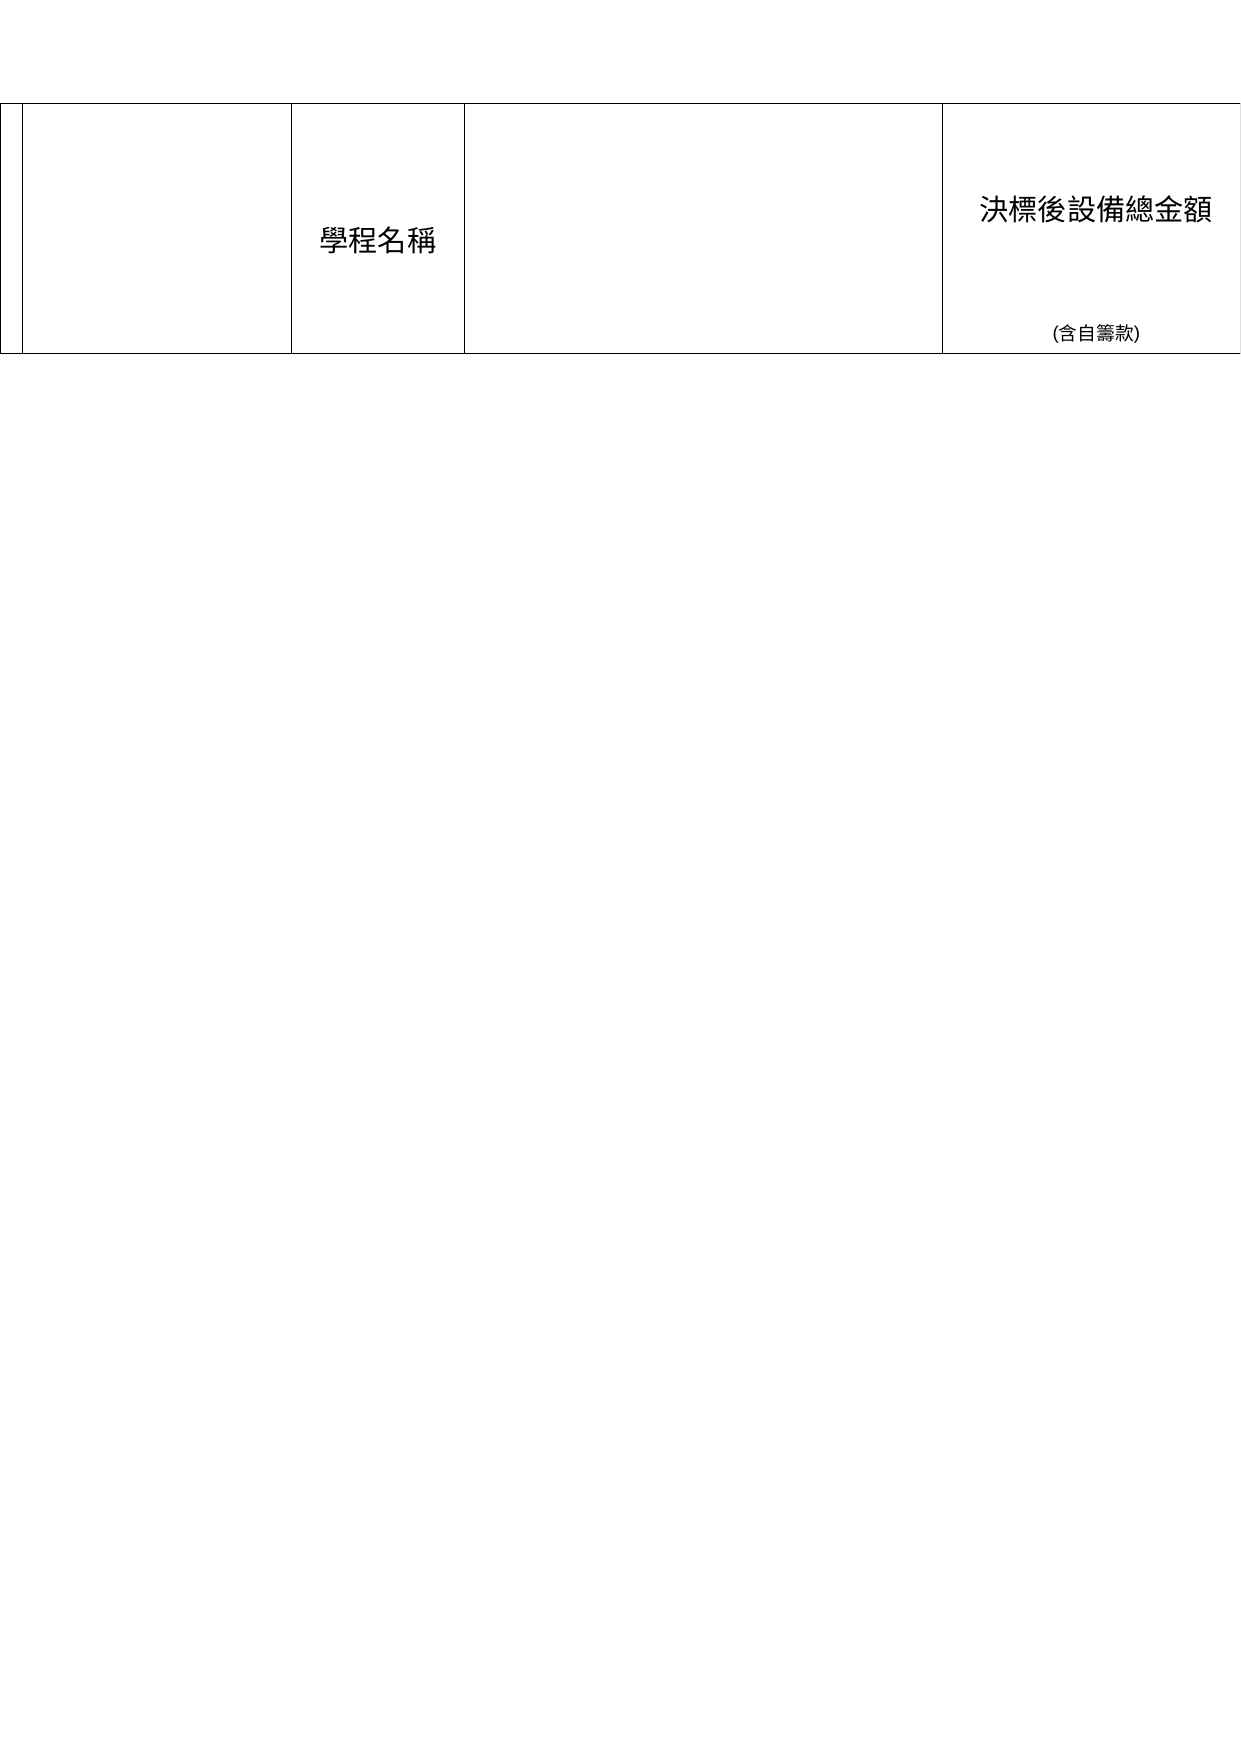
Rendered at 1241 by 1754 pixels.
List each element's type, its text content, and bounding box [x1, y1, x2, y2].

table_header [23, 104, 291, 353]
table_header [465, 104, 942, 353]
table_header 學程名稱 [292, 104, 464, 353]
table_header 學校系所 [1, 104, 22, 353]
table_header 決標後設備總金額 (含自籌款) [943, 104, 1240, 353]
